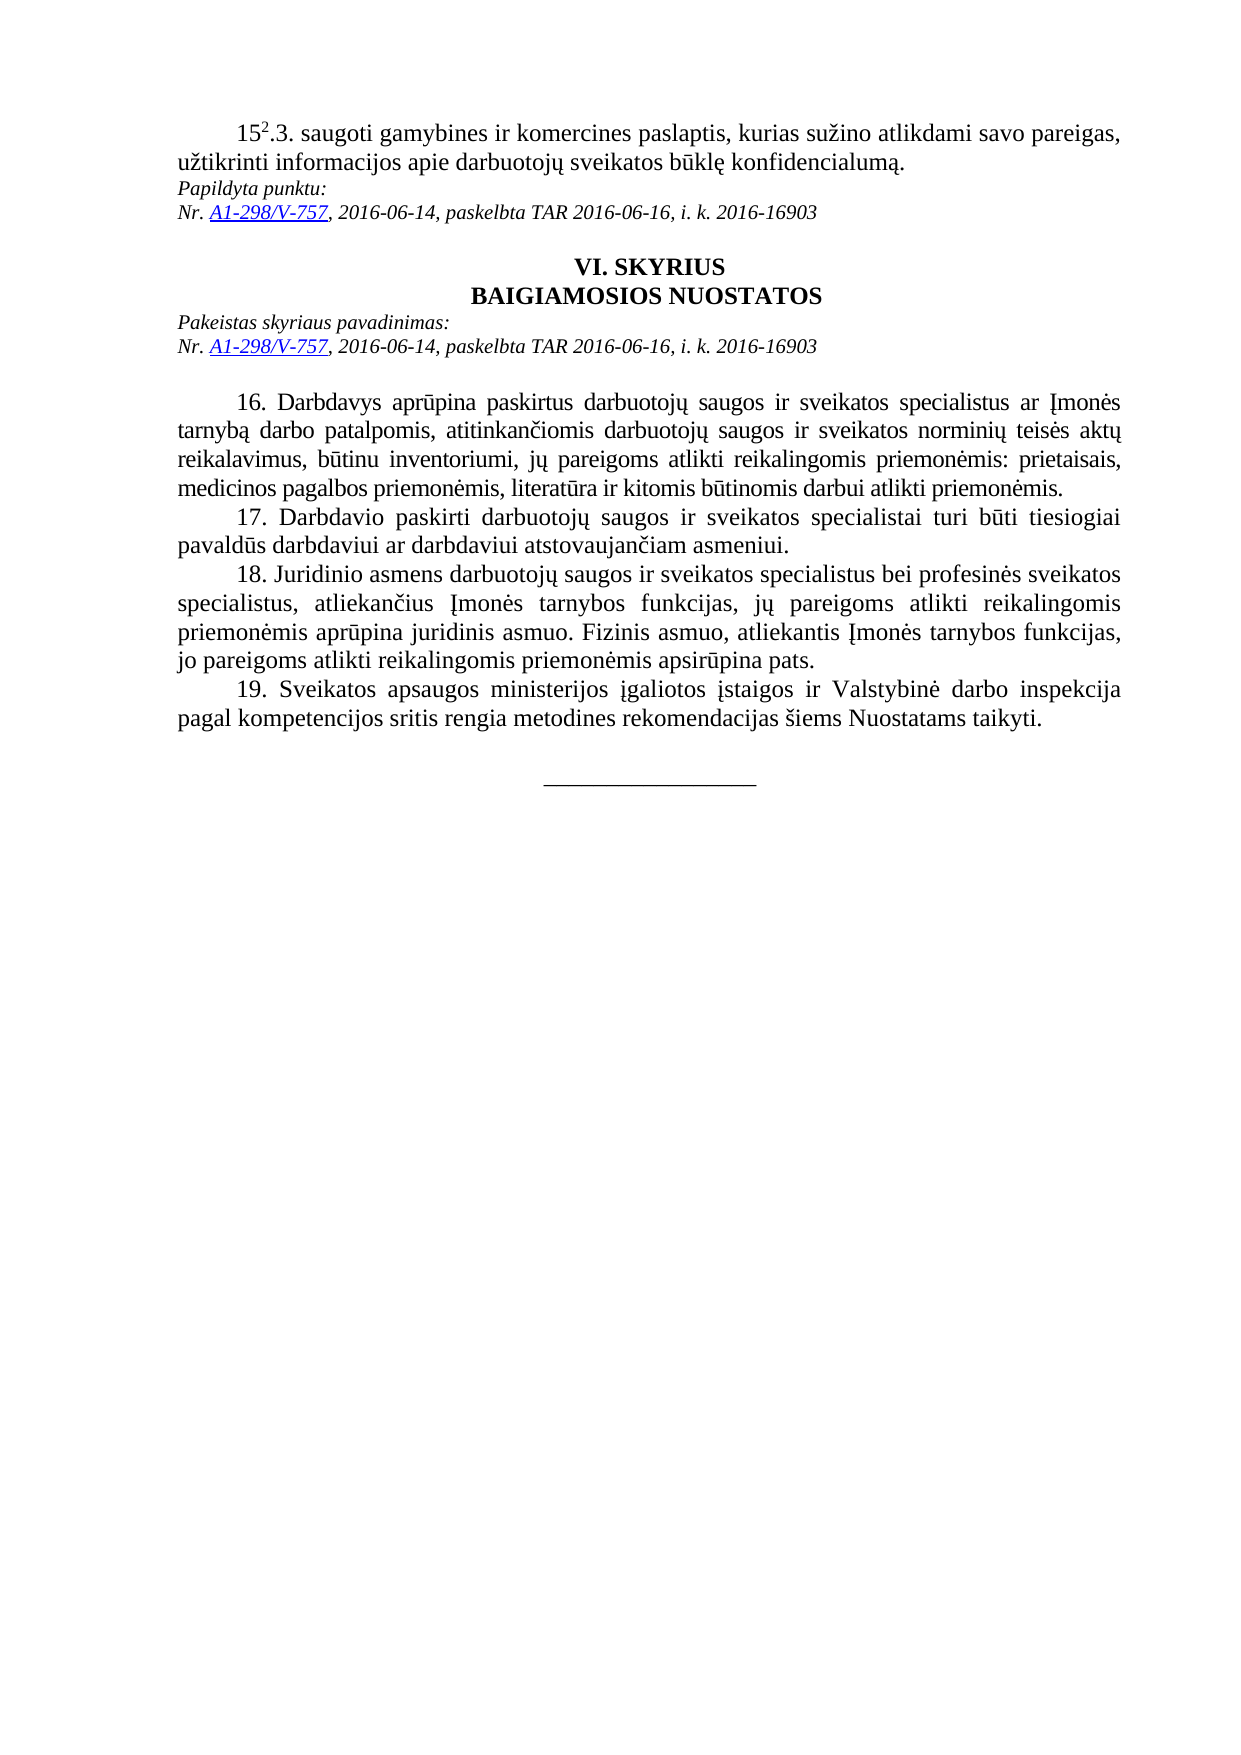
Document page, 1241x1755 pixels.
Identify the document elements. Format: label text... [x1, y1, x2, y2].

text 16. Darbdavys aprūpina paskirtus darbuotojų saugos ir sveikatos specialistus ar Įmonės tarnybą darbo patalpomis, atitinkančiomis darbuotojų saugos ir sveikatos norminių teisės aktų reikalavimus, būtinu inventoriumi, jų pareigoms atlikti reikalingomis priemonėmis: prietaisais, medicinos pagalbos priemonėmis, literatūra ir kitomis būtinomis darbui atlikti priemonėmis. [177, 387, 1122, 502]
text Nr. A1-298/V-757, 2016-06-14, paskelbta TAR 2016-06-16, i. k. 2016-16903 [177, 200, 1122, 224]
text 152.3. saugoti gamybines ir komercines paslaptis, kurias sužino atlikdami savo pareigas, užtikrinti informacijos apie darbuotojų sveikatos būklę konfidencialumą. [177, 118, 1122, 176]
text Pakeistas skyriaus pavadinimas: [177, 310, 1122, 334]
text BAIGIAMOSIOS NUOSTATOS [177, 281, 1122, 310]
text 19. Sveikatos apsaugos ministerijos įgaliotos įstaigos ir Valstybinė darbo inspekcija pagal kompetencijos sritis rengia metodines rekomendacijas šiems Nuostatams taikyti. [177, 674, 1122, 732]
text 18. Juridinio asmens darbuotojų saugos ir sveikatos specialistus bei profesinės sveikatos specialistus, atliekančius Įmonės tarnybos funkcijas, jų pareigoms atlikti reikalingomis priemonėmis aprūpina juridinis asmuo. Fizinis asmuo, atliekantis Įmonės tarnybos funkcijas, jo pareigoms atlikti reikalingomis priemonėmis apsirūpina pats. [177, 559, 1122, 674]
text VI. skyrius [177, 252, 1122, 281]
text Nr. A1-298/V-757, 2016-06-14, paskelbta TAR 2016-06-16, i. k. 2016-16903 [177, 334, 1122, 358]
text 17. Darbdavio paskirti darbuotojų saugos ir sveikatos specialistai turi būti tiesiogiai pavaldūs darbdaviui ar darbdaviui atstovaujančiam asmeniui. [177, 502, 1122, 559]
text Papildyta punktu: [177, 176, 1122, 200]
text _________________ [177, 761, 1122, 789]
